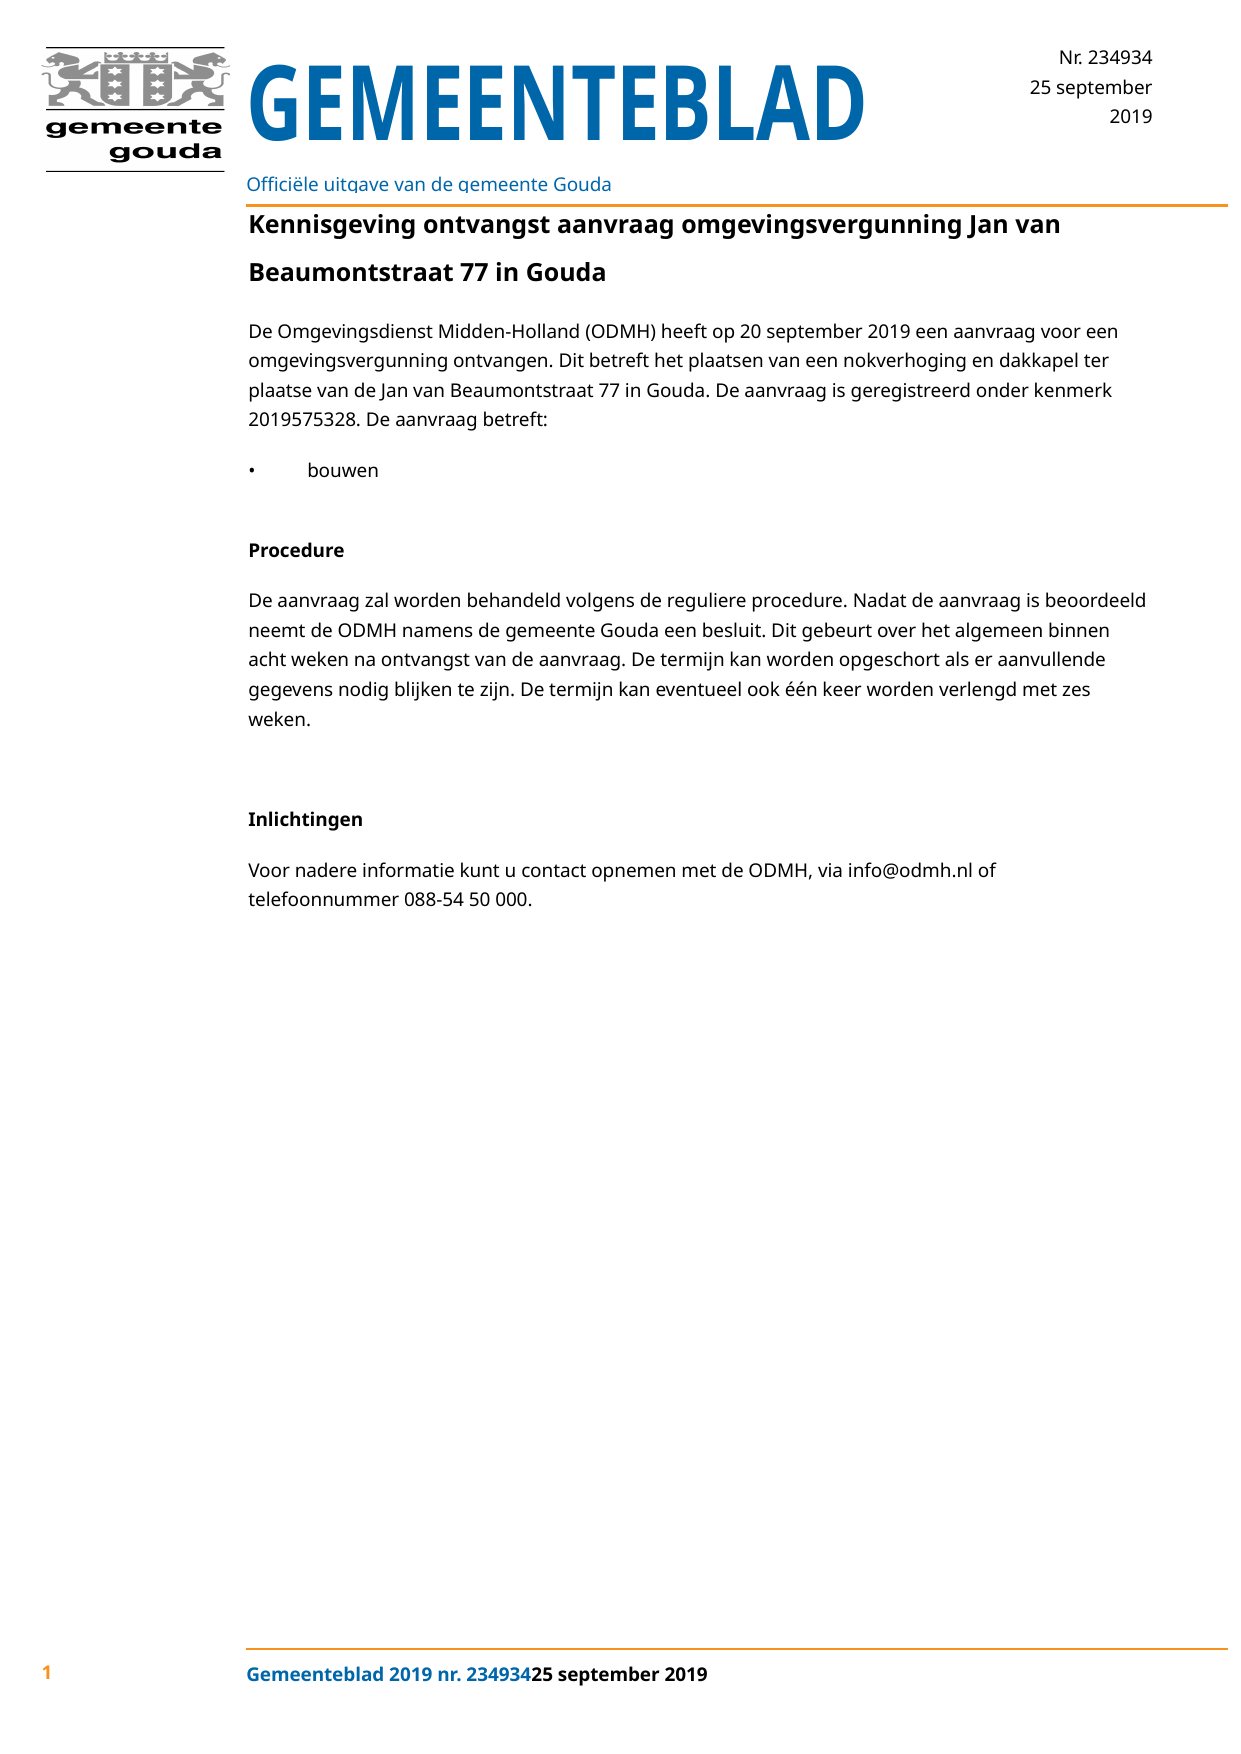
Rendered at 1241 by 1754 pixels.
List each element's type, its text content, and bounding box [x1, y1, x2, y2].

picture [41, 47, 231, 172]
text Voor nadere informatie kunt u contact opnemen met de ODMH, via info@odmh.nl of telefoonnummer 088-54 50 000. [248, 857, 1152, 912]
text Procedure [248, 537, 1152, 563]
text De Omgevingsdienst Midden-Holland (ODMH) heeft op 20 september 2019 een aanvraag voor een omgevingsvergunning ontvangen. Dit betreft het plaatsen van een nokverhoging en dakkapel ter plaatse van de Jan van Beaumontstraat 77 in Gouda. De aanvraag is geregistreerd onder kenmerk 2019575328. De aanvraag betreft: [248, 318, 1152, 432]
list bouwen [248, 457, 1152, 483]
text De aanvraag zal worden behandeld volgens de reguliere procedure. Nadat de aanvraag is beoordeeld neemt de ODMH namens de gemeente Gouda een besluit. Dit gebeurt over het algemeen binnen acht weken na ontvangst van de aanvraag. De termijn kan worden opgeschort als er aanvullende gegevens nodig blijken te zijn. De termijn kan eventueel ook één keer worden verlengd met zes weken. [248, 587, 1152, 732]
text Kennisgeving ontvangst aanvraag omgevingsvergunning Jan van Beaumontstraat 77 in Gouda [248, 207, 1152, 288]
text Inlichtingen [248, 807, 1152, 832]
